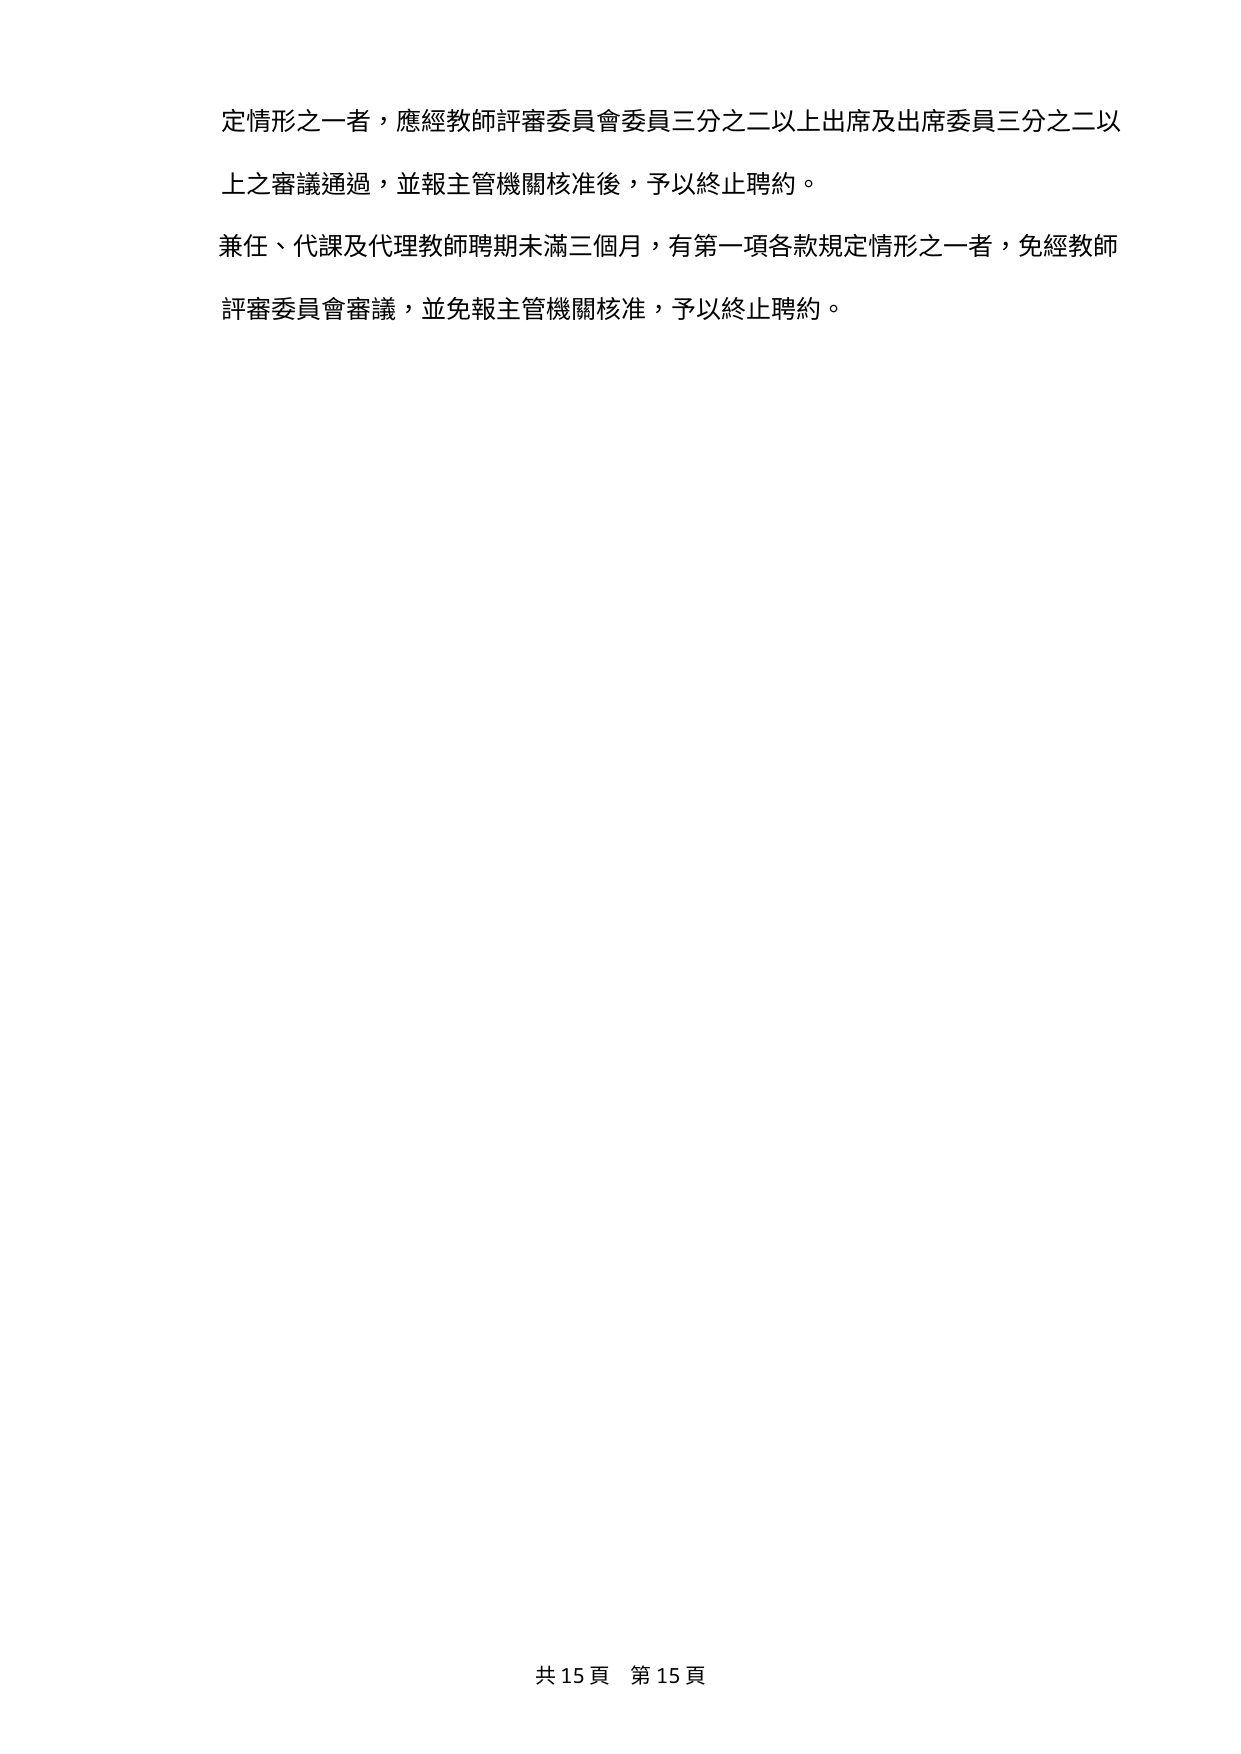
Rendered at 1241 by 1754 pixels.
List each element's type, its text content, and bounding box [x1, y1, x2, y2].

text 兼任、代課及代理教師聘期未滿三個月，有第一項各款規定情形之一者，免經教師評審委員會審議，並免報主管機關核准，予以終止聘約。 [218, 203, 1122, 328]
text 定情形之一者，應經教師評審委員會委員三分之二以上出席及出席委員三分之二以上之審議通過，並報主管機關核准後，予以終止聘約。 [218, 78, 1122, 203]
